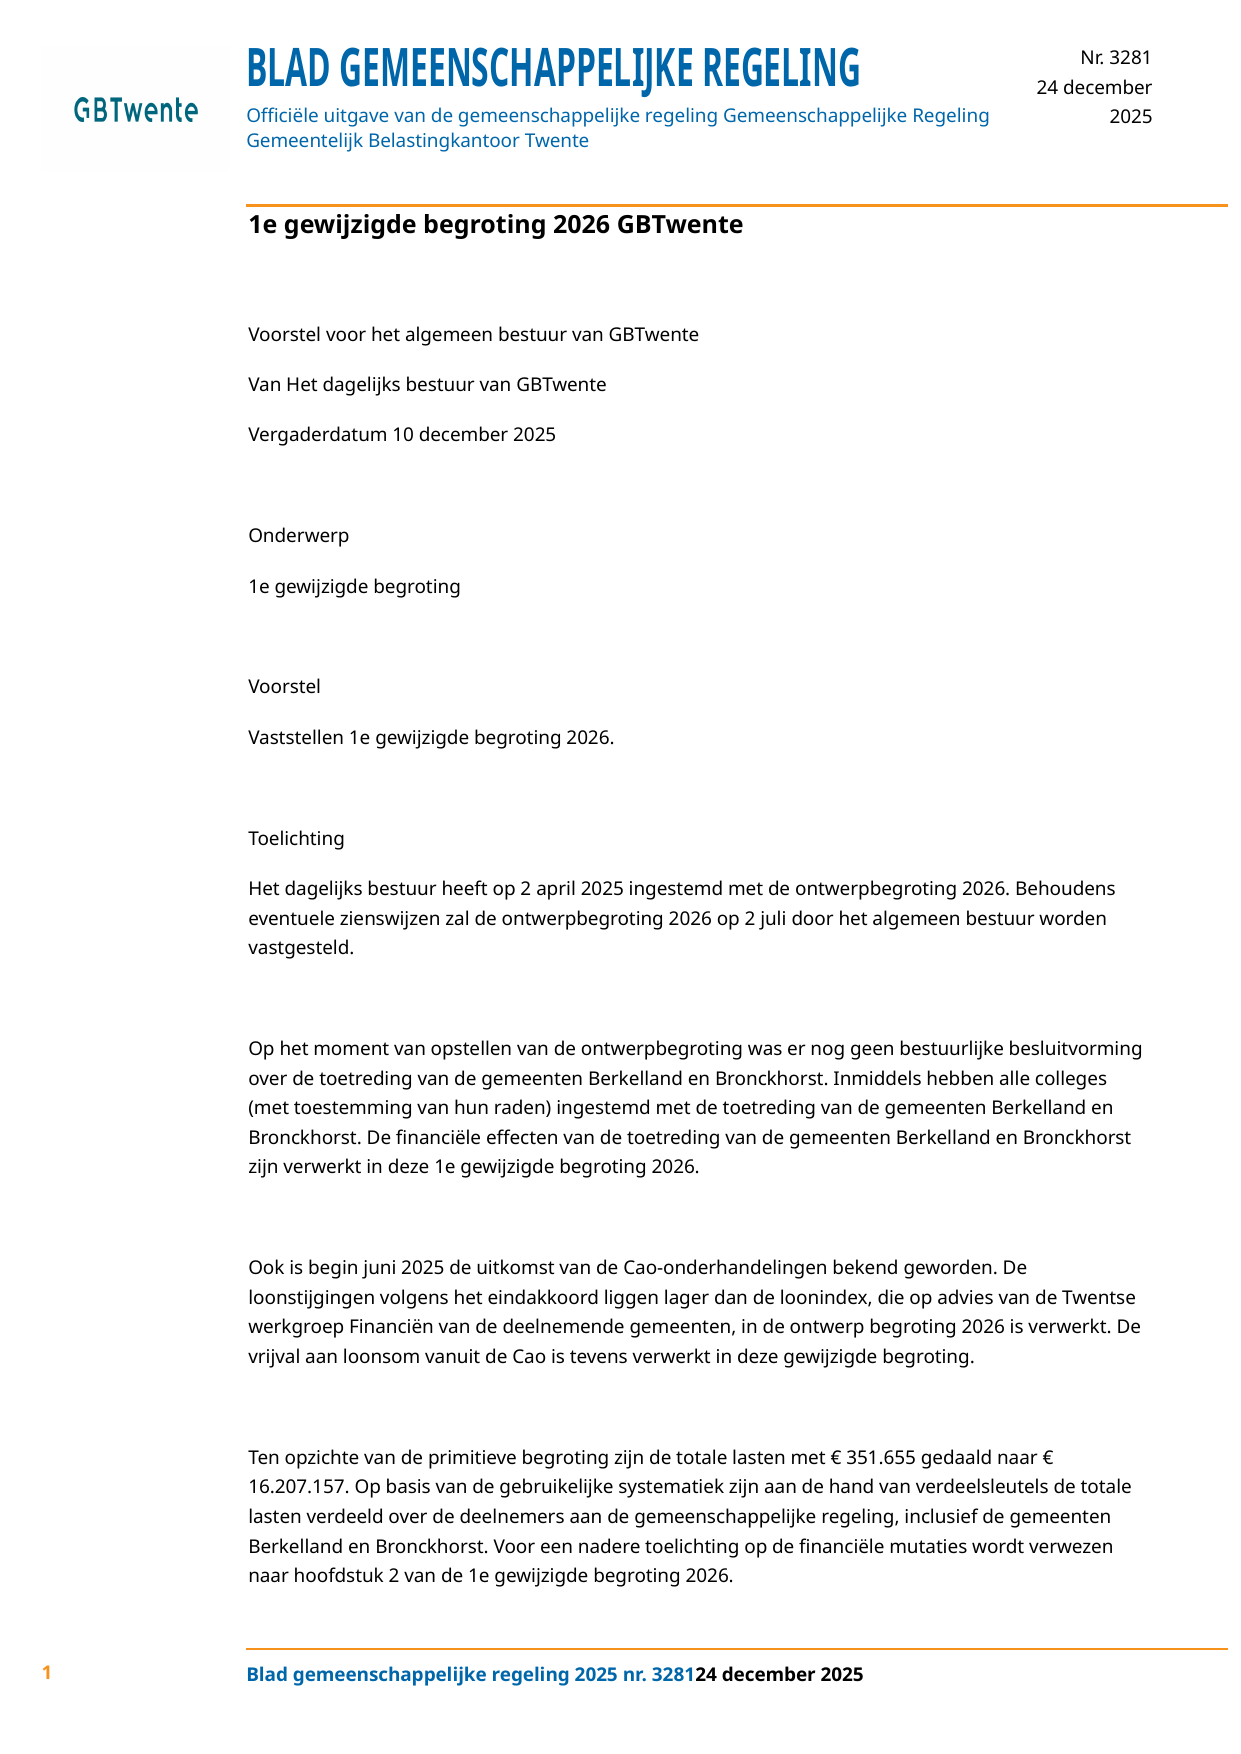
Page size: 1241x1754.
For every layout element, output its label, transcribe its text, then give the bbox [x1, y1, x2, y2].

text Vergaderdatum 10 december 2025 [248, 422, 1152, 447]
text Onderwerp [248, 522, 1152, 548]
text Op het moment van opstellen van de ontwerpbegroting was er nog geen bestuurlijke besluitvorming over de toetreding van de gemeenten Berkelland en Bronckhorst. Inmiddels hebben alle colleges (met toestemming van hun raden) ingestemd met de toetreding van de gemeenten Berkelland en Bronckhorst. De financiële effecten van de toetreding van de gemeenten Berkelland en Bronckhorst zijn verwerkt in deze 1e gewijzigde begroting 2026. [248, 1035, 1152, 1179]
text Voorstel voor het algemeen bestuur van GBTwente [248, 321, 1152, 346]
text Het dagelijks bestuur heeft op 2 april 2025 ingestemd met de ontwerpbegroting 2026. Behoudens eventuele zienswijzen zal de ontwerpbegroting 2026 op 2 juli door het algemeen bestuur worden vastgesteld. [248, 875, 1152, 960]
text Toelichting [248, 825, 1152, 851]
text Voorstel [248, 674, 1152, 699]
picture [41, 47, 231, 172]
text Vaststellen 1e gewijzigde begroting 2026. [248, 724, 1152, 750]
text 1e gewijzigde begroting [248, 573, 1152, 598]
text Van Het dagelijks bestuur van GBTwente [248, 371, 1152, 397]
text 1e gewijzigde begroting 2026 GBTwente [248, 207, 1152, 241]
text Ten opzichte van de primitieve begroting zijn de totale lasten met € 351.655 gedaald naar € 16.207.157. Op basis van de gebruikelijke systematiek zijn aan de hand van verdeelsleutels de totale lasten verdeeld over de deelnemers aan de gemeenschappelijke regeling, inclusief de gemeenten Berkelland en Bronckhorst. Voor een nadere toelichting op de financiële mutaties wordt verwezen naar hoofdstuk 2 van de 1e gewijzigde begroting 2026. [248, 1444, 1152, 1588]
text Ook is begin juni 2025 de uitkomst van de Cao-onderhandelingen bekend geworden. De loonstijgingen volgens het eindakkoord liggen lager dan de loonindex, die op advies van de Twentse werkgroep Financiën van de deelnemende gemeenten, in de ontwerp begroting 2026 is verwerkt. De vrijval aan loonsom vanuit de Cao is tevens verwerkt in deze gewijzigde begroting. [248, 1254, 1152, 1369]
